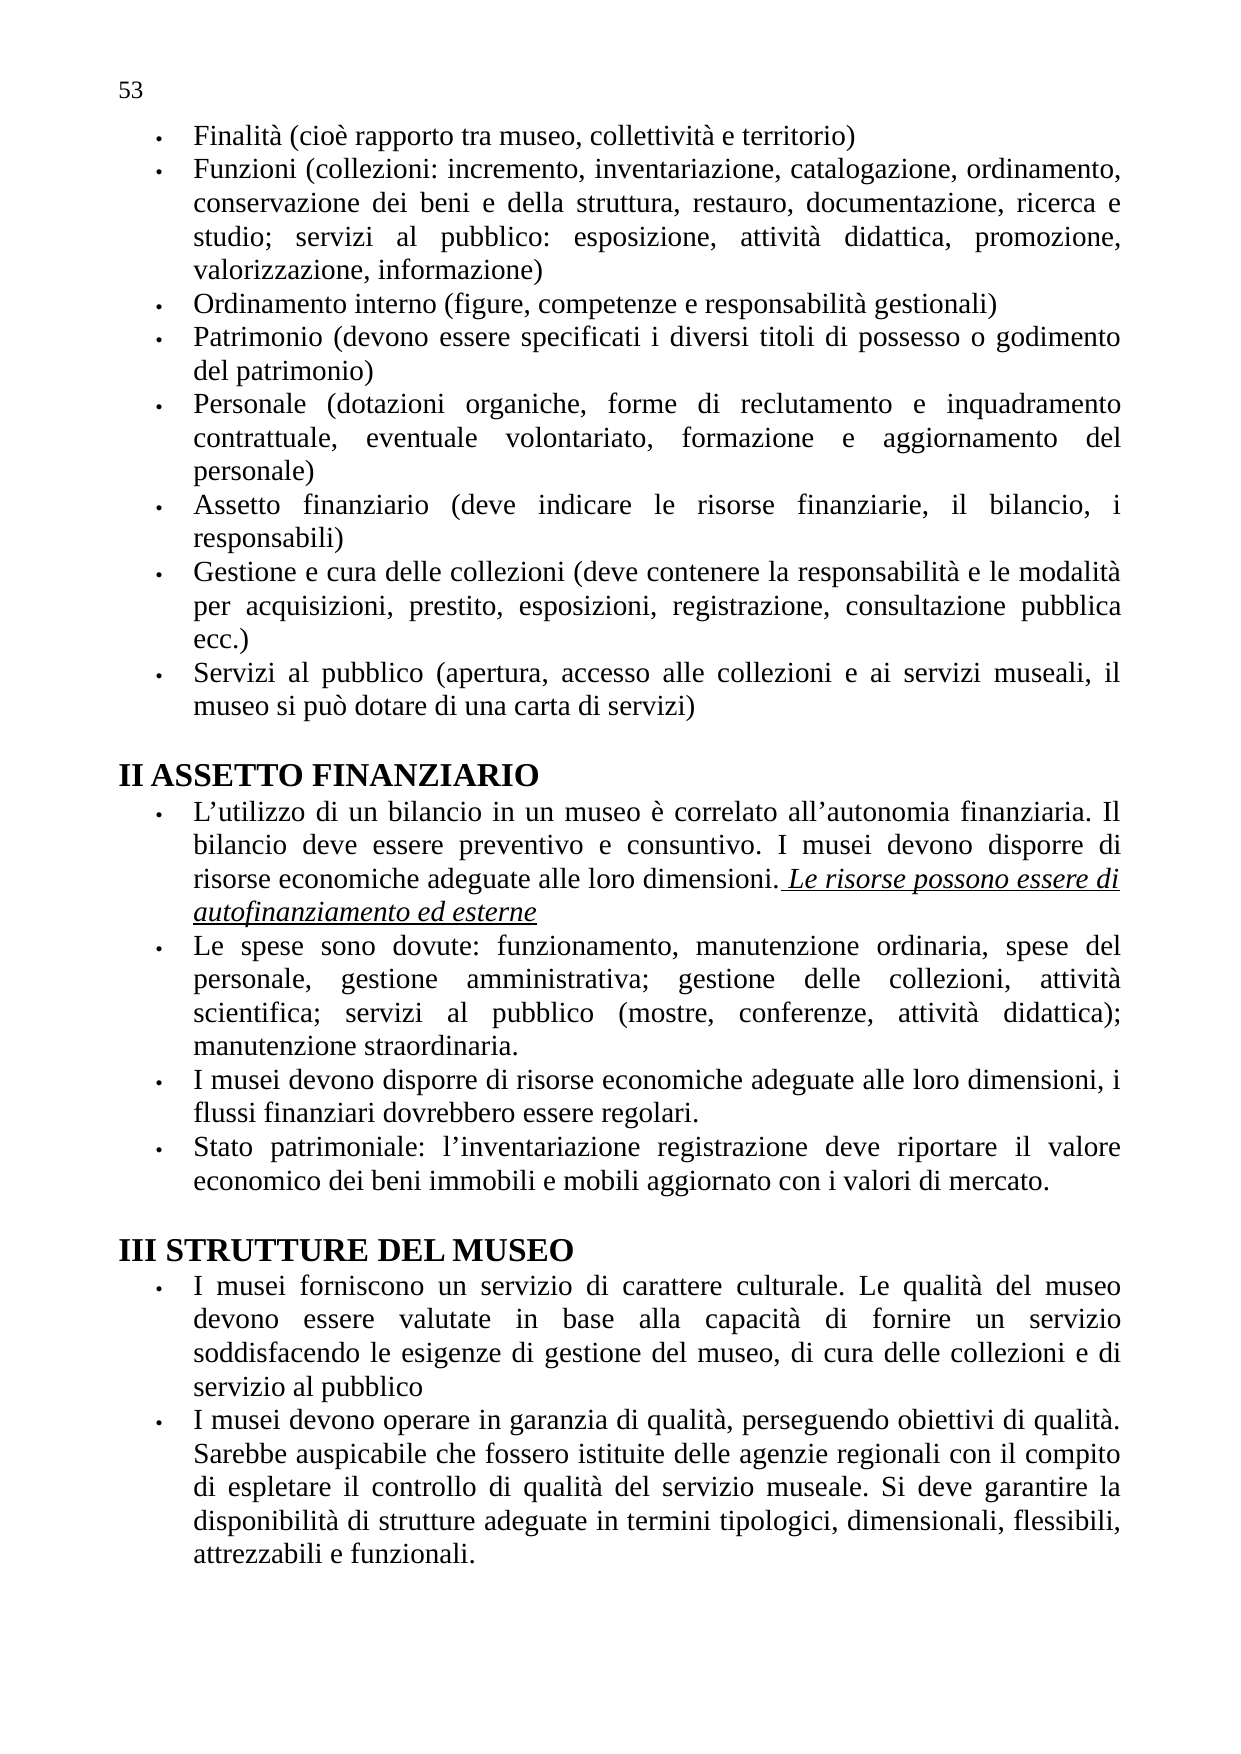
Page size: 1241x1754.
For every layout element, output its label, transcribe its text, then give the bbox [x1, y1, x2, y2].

subtitle I musei devono operare in garanzia di qualità, perseguendo obiettivi di qualità. Sarebbe auspicabile che fossero istituite delle agenzie regionali con il compito di espletare il controllo di qualità del servizio museale. Si deve garantire la disponibilità di strutture adeguate in termini tipologici, dimensionali, flessibili, attrezzabili e funzionali. [156, 1402, 1122, 1570]
subtitle Gestione e cura delle collezioni (deve contenere la responsabilità e le modalità per acquisizioni, prestito, esposizioni, registrazione, consultazione pubblica ecc.) [156, 554, 1122, 655]
subtitle Ordinamento interno (figure, competenze e responsabilità gestionali) [156, 286, 1122, 319]
subtitle I musei devono disporre di risorse economiche adeguate alle loro dimensioni, i flussi finanziari dovrebbero essere regolari. [156, 1062, 1122, 1129]
subtitle Personale (dotazioni organiche, forme di reclutamento e inquadramento contrattuale, eventuale volontariato, formazione e aggiornamento del personale) [156, 386, 1122, 487]
subtitle Servizi al pubblico (apertura, accesso alle collezioni e ai servizi museali, il museo si può dotare di una carta di servizi) [156, 655, 1122, 722]
subtitle Patrimonio (devono essere specificati i diversi titoli di possesso o godimento del patrimonio) [156, 319, 1122, 386]
subtitle I musei forniscono un servizio di carattere culturale. Le qualità del museo devono essere valutate in base alla capacità di fornire un servizio soddisfacendo le esigenze di gestione del museo, di cura delle collezioni e di servizio al pubblico [156, 1268, 1122, 1402]
subtitle Stato patrimoniale: l’inventariazione registrazione deve riportare il valore economico dei beni immobili e mobili aggiornato con i valori di mercato. [156, 1129, 1122, 1196]
subtitle L’utilizzo di un bilancio in un museo è correlato all’autonomia finanziaria. Il bilancio deve essere preventivo e consuntivo. I musei devono disporre di risorse economiche adeguate alle loro dimensioni. Le risorse possono essere di autofinanziamento ed esterne [156, 794, 1122, 928]
subtitle Assetto finanziario (deve indicare le risorse finanziarie, il bilancio, i responsabili) [156, 487, 1122, 554]
subtitle Funzioni (collezioni: incremento, inventariazione, catalogazione, ordinamento, conservazione dei beni e della struttura, restauro, documentazione, ricerca e studio; servizi al pubblico: esposizione, attività didattica, promozione, valorizzazione, informazione) [156, 152, 1122, 286]
subtitle II ASSETTO FINANZIARIO [118, 755, 1122, 794]
subtitle III STRUTTURE DEL MUSEO [118, 1230, 1122, 1268]
subtitle Le spese sono dovute: funzionamento, manutenzione ordinaria, spese del personale, gestione amministrativa; gestione delle collezioni, attività scientifica; servizi al pubblico (mostre, conferenze, attività didattica); manutenzione straordinaria. [156, 928, 1122, 1062]
subtitle Finalità (cioè rapporto tra museo, collettività e territorio) [156, 118, 1122, 152]
